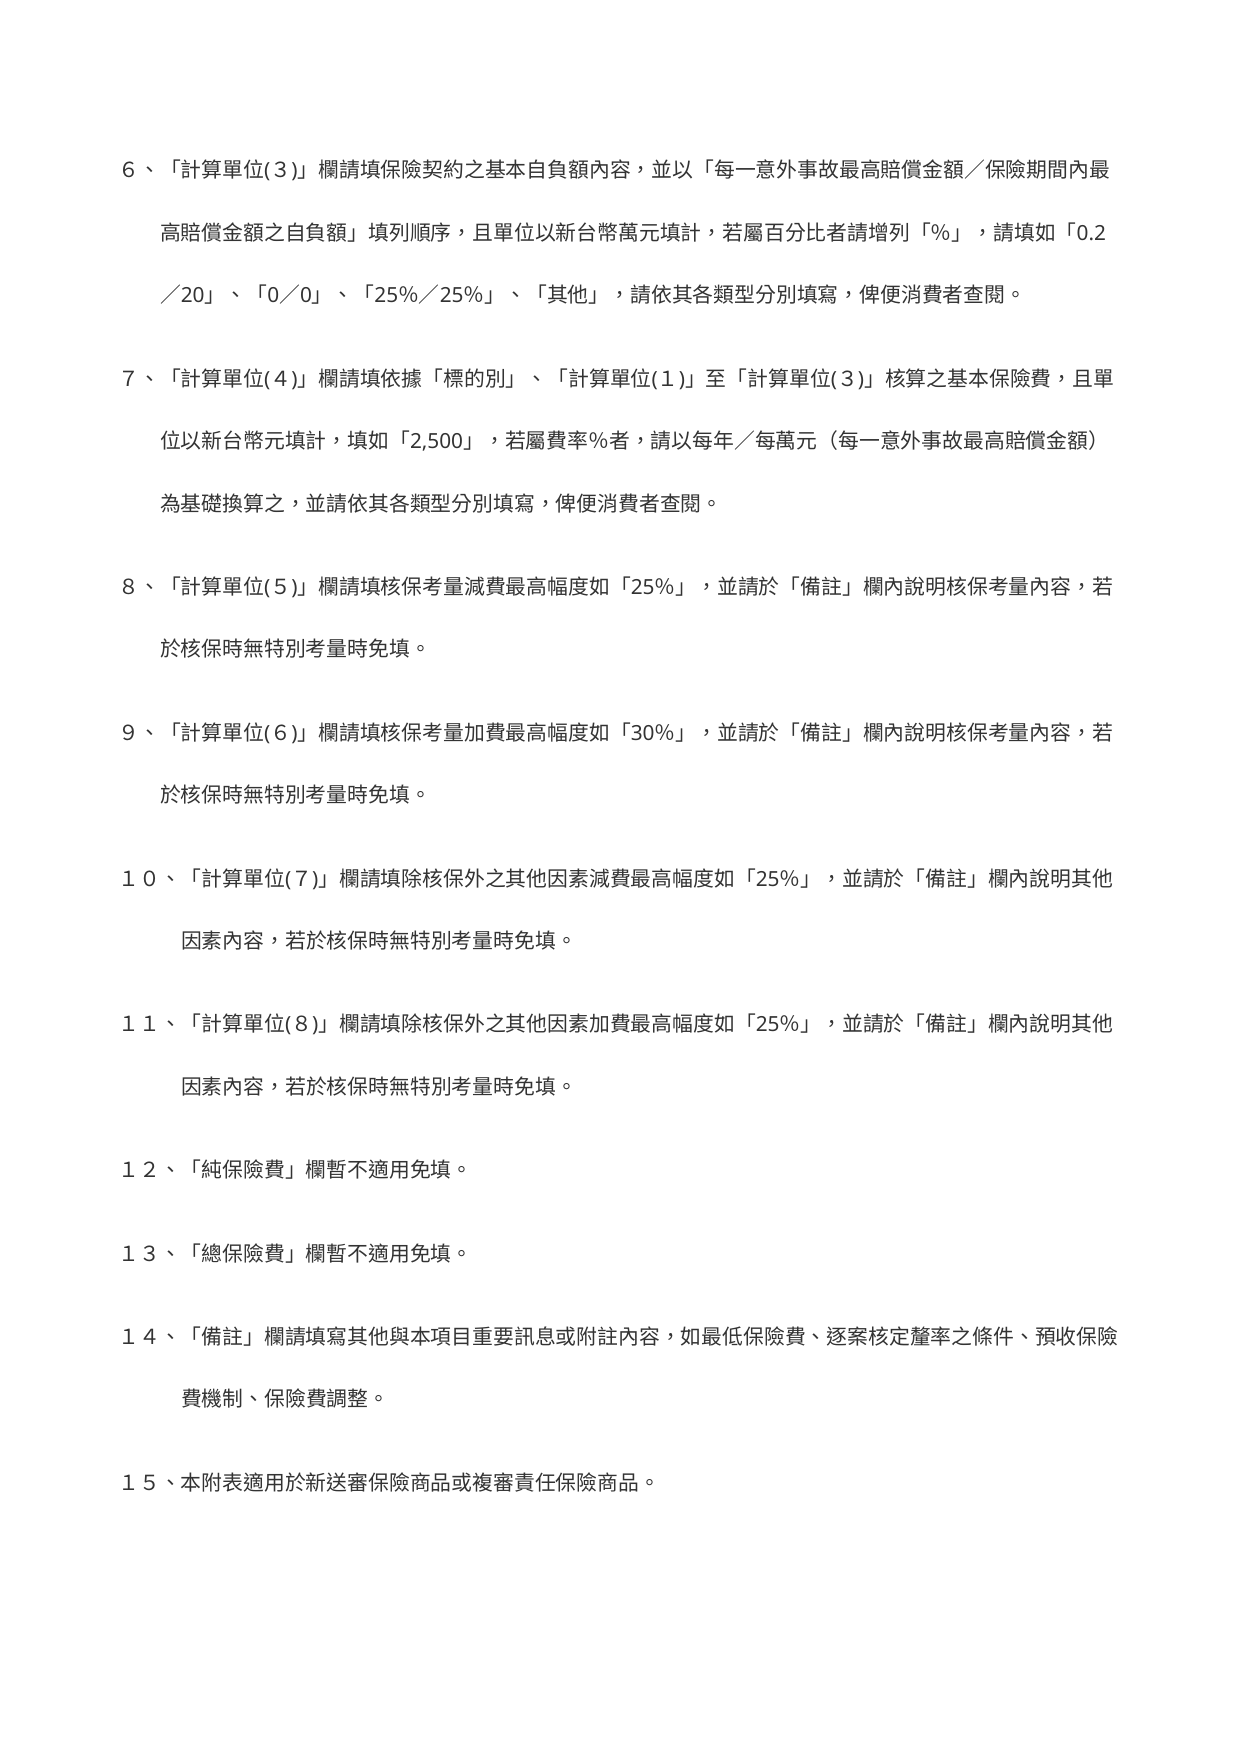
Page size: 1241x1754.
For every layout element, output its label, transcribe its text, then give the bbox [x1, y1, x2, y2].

text ９、「計算單位(６)」欄請填核保考量加費最高幅度如「30％」，並請於「備註」欄內說明核保考量內容，若於核保時無特別考量時免填。 [118, 689, 1122, 814]
text １０、「計算單位(７)」欄請填除核保外之其他因素減費最高幅度如「25％」，並請於「備註」欄內說明其他因素內容，若於核保時無特別考量時免填。 [118, 835, 1122, 960]
text ６、「計算單位(３)」欄請填保險契約之基本自負額內容，並以「每一意外事故最高賠償金額／保險期間內最高賠償金額之自負額」填列順序，且單位以新台幣萬元填計，若屬百分比者請增列「％」，請填如「0.2／20」、「0／0」、「25％／25％」、「其他」，請依其各類型分別填寫，俾便消費者查閱。 [118, 127, 1122, 314]
text ７、「計算單位(４)」欄請填依據「標的別」、「計算單位(１)」至「計算單位(３)」核算之基本保險費，且單位以新台幣元填計，填如「2,500」，若屬費率％者，請以每年／每萬元（每一意外事故最高賠償金額）為基礎換算之，並請依其各類型分別填寫，俾便消費者查閱。 [118, 335, 1122, 523]
text １５、本附表適用於新送審保險商品或複審責任保險商品。 [118, 1439, 1122, 1502]
text １３、「總保險費」欄暫不適用免填。 [118, 1210, 1122, 1273]
text １１、「計算單位(８)」欄請填除核保外之其他因素加費最高幅度如「25％」，並請於「備註」欄內說明其他因素內容，若於核保時無特別考量時免填。 [118, 981, 1122, 1106]
text １２、「純保險費」欄暫不適用免填。 [118, 1127, 1122, 1189]
text １４、「備註」欄請填寫其他與本項目重要訊息或附註內容，如最低保險費、逐案核定釐率之條件、預收保險費機制、保險費調整。 [118, 1294, 1122, 1419]
text ８、「計算單位(５)」欄請填核保考量減費最高幅度如「25％」，並請於「備註」欄內說明核保考量內容，若於核保時無特別考量時免填。 [118, 544, 1122, 669]
